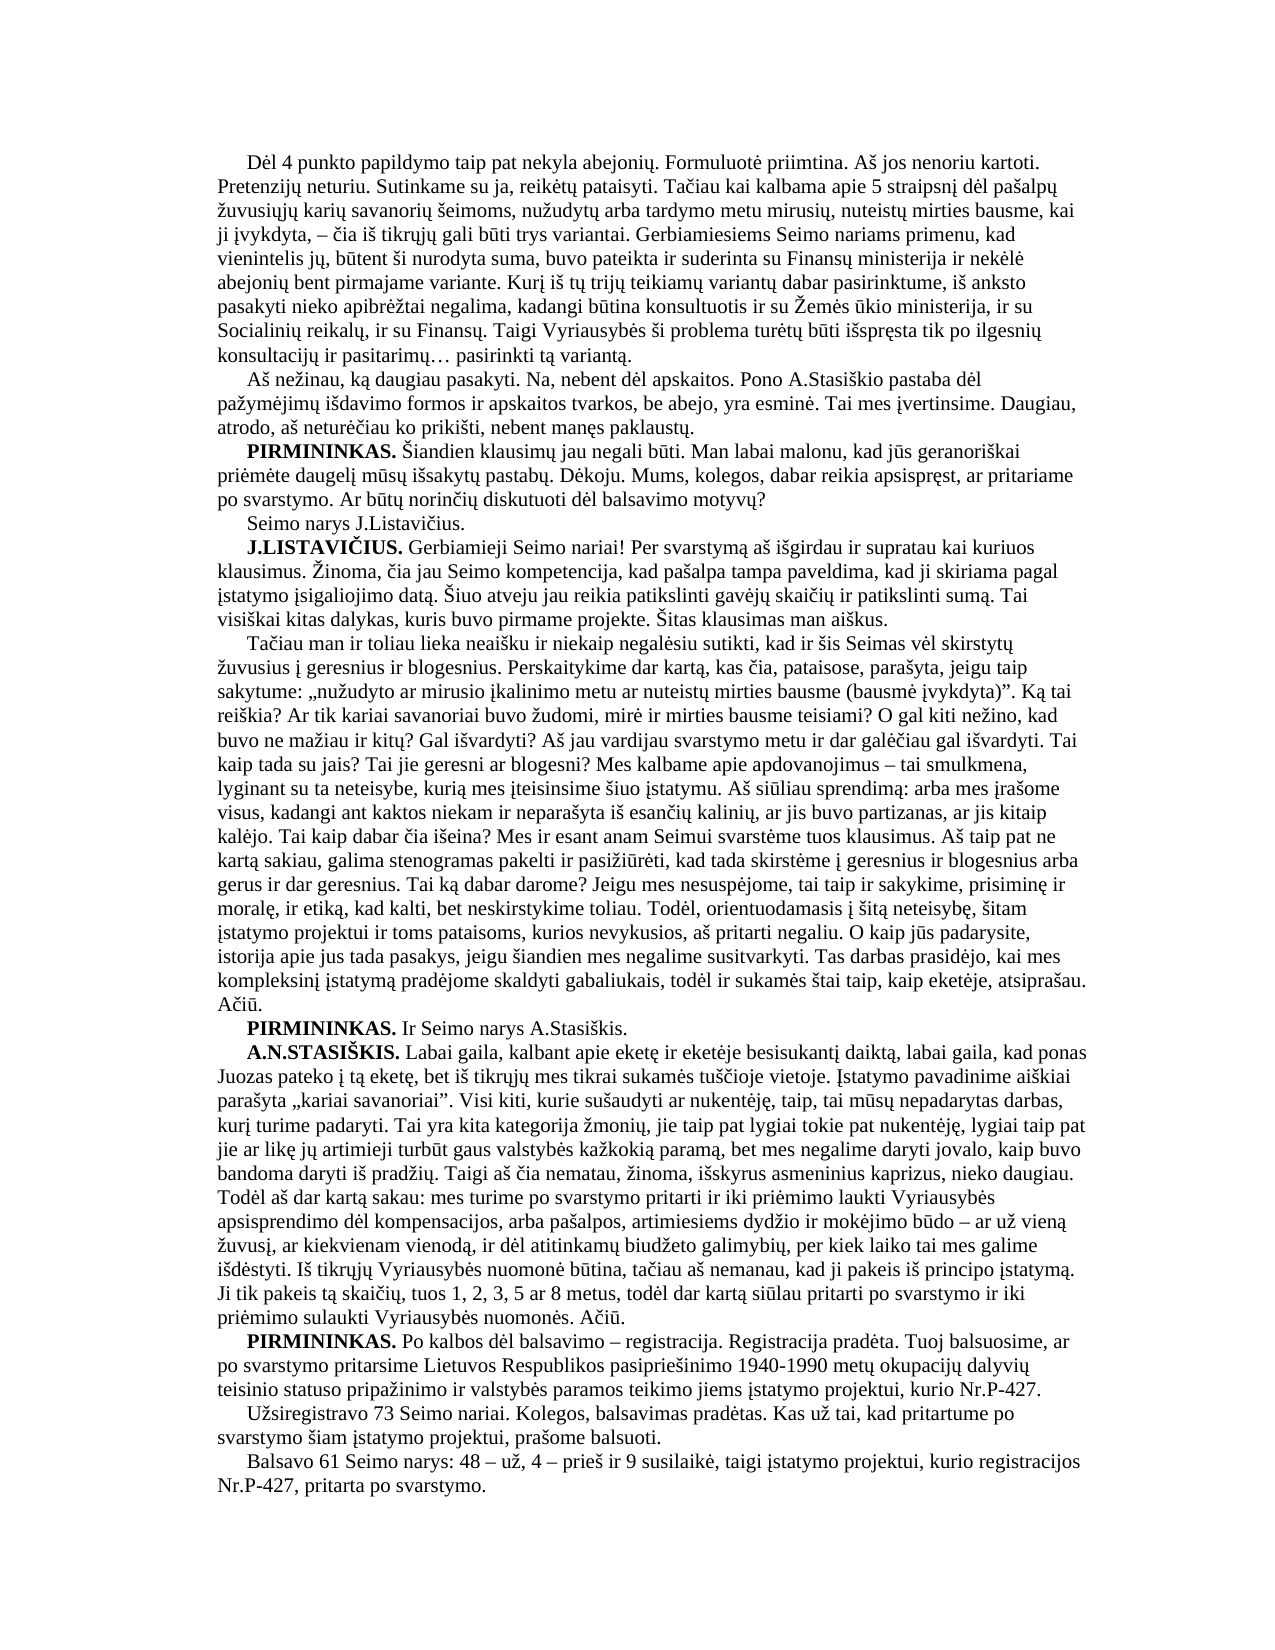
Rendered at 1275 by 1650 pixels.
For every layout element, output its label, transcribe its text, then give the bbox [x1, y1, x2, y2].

text PIRMININKAS. Po kalbos dėl balsavimo – registracija. Registracija pradėta. Tuoj balsuosime, ar po svarstymo pritarsime Lietuvos Respublikos pasipriešinimo 1940-1990 metų okupacijų dalyvių teisinio statuso pripažinimo ir valstybės paramos teikimo jiems įstatymo projektui, kurio Nr.P-427. [217, 1329, 1087, 1401]
text PIRMININKAS. Šiandien klausimų jau negali būti. Man labai malonu, kad jūs geranoriškai priėmėte daugelį mūsų išsakytų pastabų. Dėkoju. Mums, kolegos, dabar reikia apsispręst, ar pritariame po svarstymo. Ar būtų norinčių diskutuoti dėl balsavimo motyvų? [217, 439, 1087, 511]
text Aš nežinau, ką daugiau pasakyti. Na, nebent dėl apskaitos. Pono A.Stasiškio pastaba dėl pažymėjimų išdavimo formos ir apskaitos tvarkos, be abejo, yra esminė. Tai mes įvertinsime. Daugiau, atrodo, aš neturėčiau ko prikišti, nebent manęs paklaustų. [217, 367, 1087, 439]
text Dėl 4 punkto papildymo taip pat nekyla abejonių. Formuluotė priimtina. Aš jos nenoriu kartoti. Pretenzijų neturiu. Sutinkame su ja, reikėtų pataisyti. Tačiau kai kalbama apie 5 straipsnį dėl pašalpų žuvusiųjų karių savanorių šeimoms, nužudytų arba tardymo metu mirusių, nuteistų mirties bausme, kai ji įvykdyta, – čia iš tikrųjų gali būti trys variantai. Gerbiamiesiems Seimo nariams primenu, kad vienintelis jų, būtent ši nurodyta suma, buvo pateikta ir suderinta su Finansų ministerija ir nekėlė abejonių bent pirmajame variante. Kurį iš tų trijų teikiamų variantų dabar pasirinktume, iš anksto pasakyti nieko apibrėžtai negalima, kadangi būtina konsultuotis ir su Žemės ūkio ministerija, ir su Socialinių reikalų, ir su Finansų. Taigi Vyriausybės ši problema turėtų būti išspręsta tik po ilgesnių konsultacijų ir pasitarimų… pasirinkti tą variantą. [217, 150, 1087, 367]
text Seimo narys J.Listavičius. [217, 511, 1087, 535]
text J.LISTAVIČIUS. Gerbiamieji Seimo nariai! Per svarstymą aš išgirdau ir supratau kai kuriuos klausimus. Žinoma, čia jau Seimo kompetencija, kad pašalpa tampa paveldima, kad ji skiriama pagal įstatymo įsigaliojimo datą. Šiuo atveju jau reikia patikslinti gavėjų skaičių ir patikslinti sumą. Tai visiškai kitas dalykas, kuris buvo pirmame projekte. Šitas klausimas man aiškus. [217, 535, 1087, 631]
text PIRMININKAS. Ir Seimo narys A.Stasiškis. [217, 1016, 1087, 1040]
text Balsavo 61 Seimo narys: 48 – už, 4 – prieš ir 9 susilaikė, taigi įstatymo projektui, kurio registracijos Nr.P-427, pritarta po svarstymo. [217, 1449, 1087, 1497]
text A.N.STASIŠKIS. Labai gaila, kalbant apie eketę ir eketėje besisukantį daiktą, labai gaila, kad ponas Juozas pateko į tą eketę, bet iš tikrųjų mes tikrai sukamės tuščioje vietoje. Įstatymo pavadinime aiškiai parašyta „kariai savanoriai”. Visi kiti, kurie sušaudyti ar nukentėję, taip, tai mūsų nepadarytas darbas, kurį turime padaryti. Tai yra kita kategorija žmonių, jie taip pat lygiai tokie pat nukentėję, lygiai taip pat jie ar likę jų artimieji turbūt gaus valstybės kažkokią paramą, bet mes negalime daryti jovalo, kaip buvo bandoma daryti iš pradžių. Taigi aš čia nematau, žinoma, išskyrus asmeninius kaprizus, nieko daugiau. Todėl aš dar kartą sakau: mes turime po svarstymo pritarti ir iki priėmimo laukti Vyriausybės apsisprendimo dėl kompensacijos, arba pašalpos, artimiesiems dydžio ir mokėjimo būdo – ar už vieną žuvusį, ar kiekvienam vienodą, ir dėl atitinkamų biudžeto galimybių, per kiek laiko tai mes galime išdėstyti. Iš tikrųjų Vyriausybės nuomonė būtina, tačiau aš nemanau, kad ji pakeis iš principo įstatymą. Ji tik pakeis tą skaičių, tuos 1, 2, 3, 5 ar 8 metus, todėl dar kartą siūlau pritarti po svarstymo ir iki priėmimo sulaukti Vyriausybės nuomonės. Ačiū. [217, 1040, 1087, 1329]
text Užsiregistravo 73 Seimo nariai. Kolegos, balsavimas pradėtas. Kas už tai, kad pritartume po svarstymo šiam įstatymo projektui, prašome balsuoti. [217, 1401, 1087, 1449]
text Tačiau man ir toliau lieka neaišku ir niekaip negalėsiu sutikti, kad ir šis Seimas vėl skirstytų žuvusius į geresnius ir blogesnius. Perskaitykime dar kartą, kas čia, pataisose, parašyta, jeigu taip sakytume: „nužudyto ar mirusio įkalinimo metu ar nuteistų mirties bausme (bausmė įvykdyta)”. Ką tai reiškia? Ar tik kariai savanoriai buvo žudomi, mirė ir mirties bausme teisiami? O gal kiti nežino, kad buvo ne mažiau ir kitų? Gal išvardyti? Aš jau vardijau svarstymo metu ir dar galėčiau gal išvardyti. Tai kaip tada su jais? Tai jie geresni ar blogesni? Mes kalbame apie apdovanojimus – tai smulkmena, lyginant su ta neteisybe, kurią mes įteisinsime šiuo įstatymu. Aš siūliau sprendimą: arba mes įrašome visus, kadangi ant kaktos niekam ir neparašyta iš esančių kalinių, ar jis buvo partizanas, ar jis kitaip kalėjo. Tai kaip dabar čia išeina? Mes ir esant anam Seimui svarstėme tuos klausimus. Aš taip pat ne kartą sakiau, galima stenogramas pakelti ir pasižiūrėti, kad tada skirstėme į geresnius ir blogesnius arba gerus ir dar geresnius. Tai ką dabar darome? Jeigu mes nesuspėjome, tai taip ir sakykime, prisiminę ir moralę, ir etiką, kad kalti, bet neskirstykime toliau. Todėl, orientuodamasis į šitą neteisybę, šitam įstatymo projektui ir toms pataisoms, kurios nevykusios, aš pritarti negaliu. O kaip jūs padarysite, istorija apie jus tada pasakys, jeigu šiandien mes negalime susitvarkyti. Tas darbas prasidėjo, kai mes kompleksinį įstatymą pradėjome skaldyti gabaliukais, todėl ir sukamės štai taip, kaip eketėje, atsiprašau. Ačiū. [217, 631, 1087, 1016]
